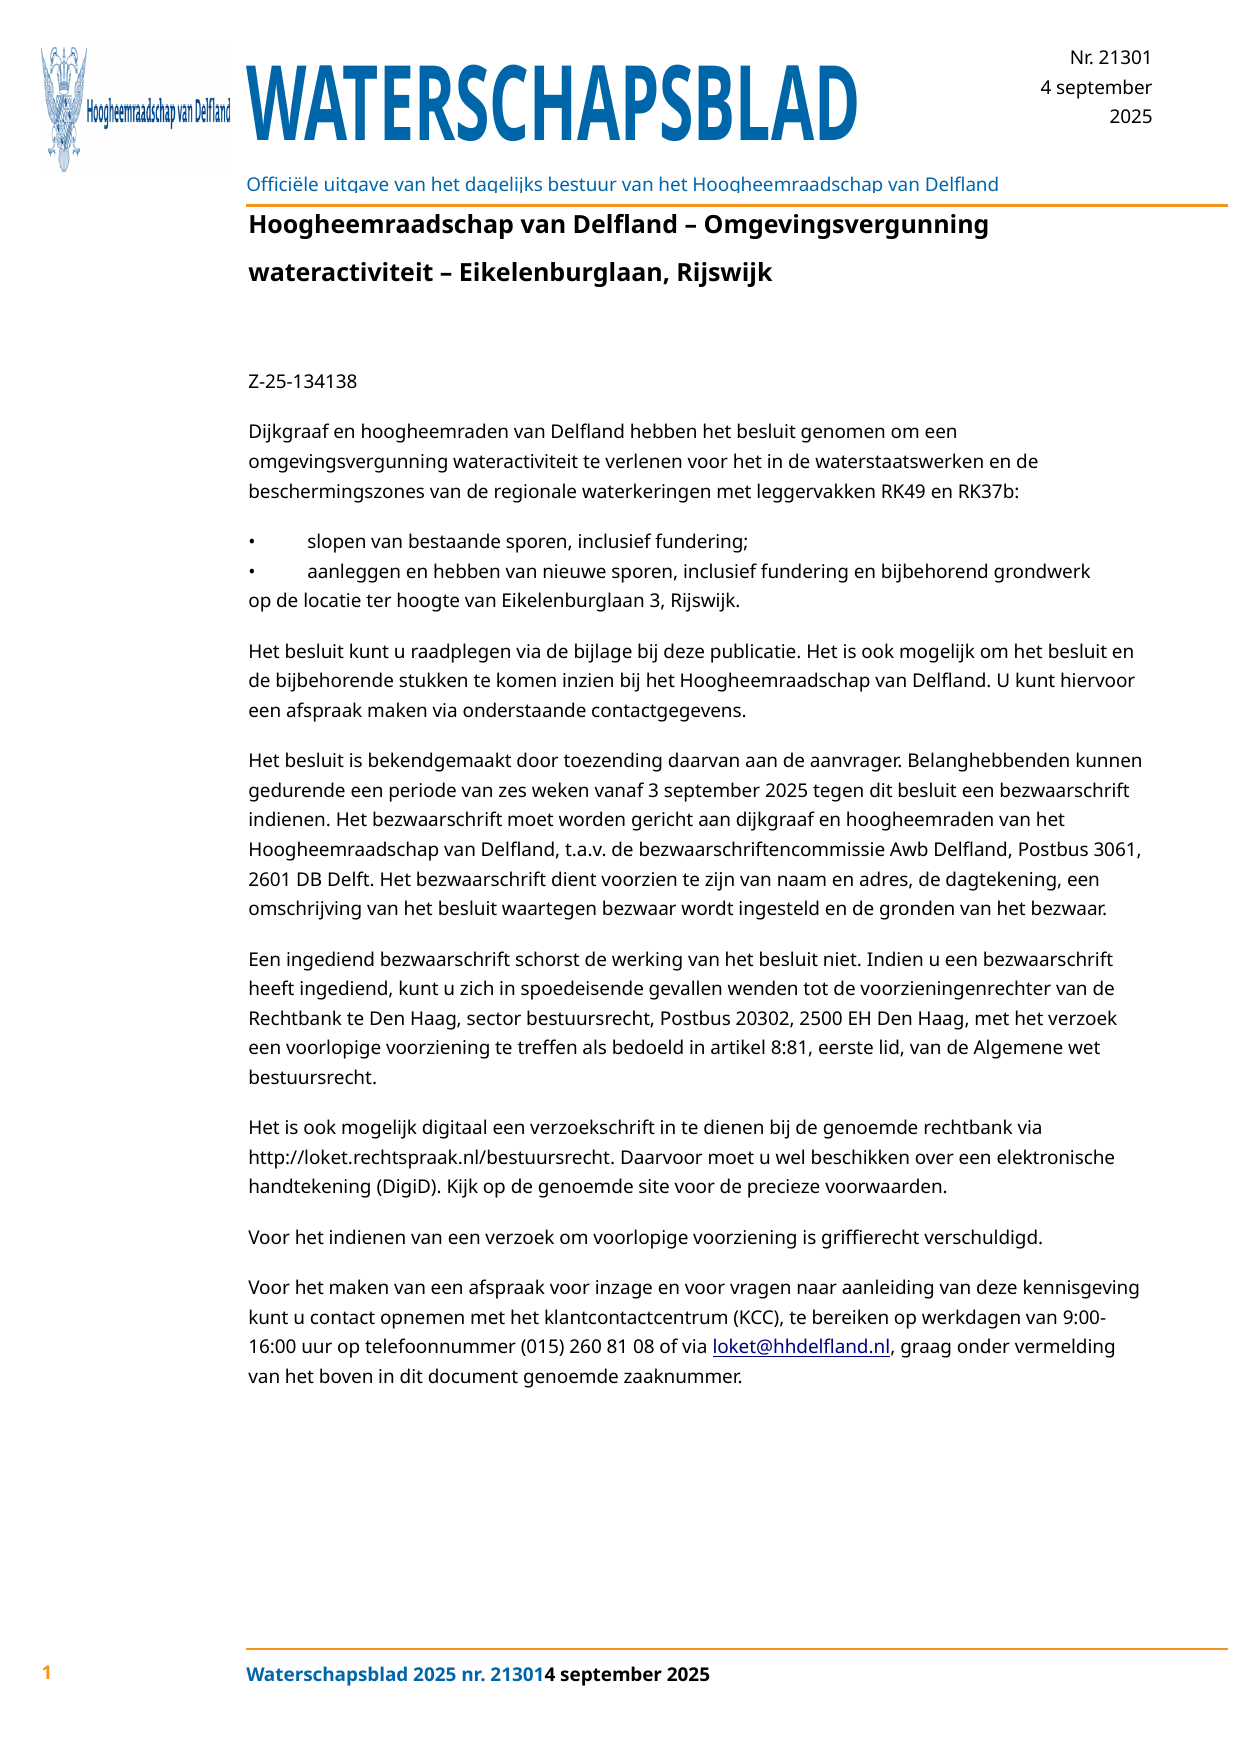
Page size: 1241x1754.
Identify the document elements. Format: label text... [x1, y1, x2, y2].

text Z-25-134138 [248, 368, 1152, 394]
text Een ingediend bezwaarschrift schorst de werking van het besluit niet. Indien u een bezwaarschrift heeft ingediend, kunt u zich in spoedeisende gevallen wenden tot de voorzieningenrechter van de Rechtbank te Den Haag, sector bestuursrecht, Postbus 20302, 2500 EH Den Haag, met het verzoek een voorlopige voorziening te treffen als bedoeld in artikel 8:81, eerste lid, van de Algemene wet bestuursrecht. [248, 946, 1152, 1090]
text Het is ook mogelijk digitaal een verzoekschrift in te dienen bij de genoemde rechtbank via http://loket.rechtspraak.nl/bestuursrecht. Daarvoor moet u wel beschikken over een elektronische handtekening (DigiD). Kijk op de genoemde site voor de precieze voorwaarden. [248, 1114, 1152, 1199]
picture [41, 47, 231, 172]
list slopen van bestaande sporen, inclusief fundering; [248, 528, 1152, 554]
text Het besluit kunt u raadplegen via de bijlage bij deze publicatie. Het is ook mogelijk om het besluit en de bijbehorende stukken te komen inzien bij het Hoogheemraadschap van Delfland. U kunt hiervoor een afspraak maken via onderstaande contactgegevens. [248, 638, 1152, 723]
text Dijkgraaf en hoogheemraden van Delfland hebben het besluit genomen om een omgevingsvergunning wateractiviteit te verlenen voor het in de waterstaatswerken en de beschermingszones van de regionale waterkeringen met leggervakken RK49 en RK37b: [248, 419, 1152, 504]
text Voor het indienen van een verzoek om voorlopige voorziening is griffierecht verschuldigd. [248, 1224, 1152, 1250]
text Het besluit is bekendgemaakt door toezending daarvan aan de aanvrager. Belanghebbenden kunnen gedurende een periode van zes weken vanaf 3 september 2025 tegen dit besluit een bezwaarschrift indienen. Het bezwaarschrift moet worden gericht aan dijkgraaf en hoogheemraden van het Hoogheemraadschap van Delfland, t.a.v. de bezwaarschriftencommissie Awb Delfland, Postbus 3061, 2601 DB Delft. Het bezwaarschrift dient voorzien te zijn van naam en adres, de dagtekening, een omschrijving van het besluit waartegen bezwaar wordt ingesteld en de gronden van het bezwaar. [248, 747, 1152, 921]
text op de locatie ter hoogte van Eikelenburglaan 3, Rijswijk. [248, 587, 1152, 613]
list aanleggen en hebben van nieuwe sporen, inclusief fundering en bijbehorend grondwerk [248, 558, 1152, 584]
text Voor het maken van een afspraak voor inzage en voor vragen naar aanleiding van deze kennisgeving kunt u contact opnemen met het klantcontactcentrum (KCC), te bereiken op werkdagen van 9:00-16:00 uur op telefoonnummer (015) 260 81 08 of via loket@hhdelfland.nl, graag onder vermelding van het boven in dit document genoemde zaaknummer. [248, 1274, 1152, 1389]
text Hoogheemraadschap van Delfland – Omgevingsvergunning wateractiviteit – Eikelenburglaan, Rijswijk [248, 207, 1152, 288]
